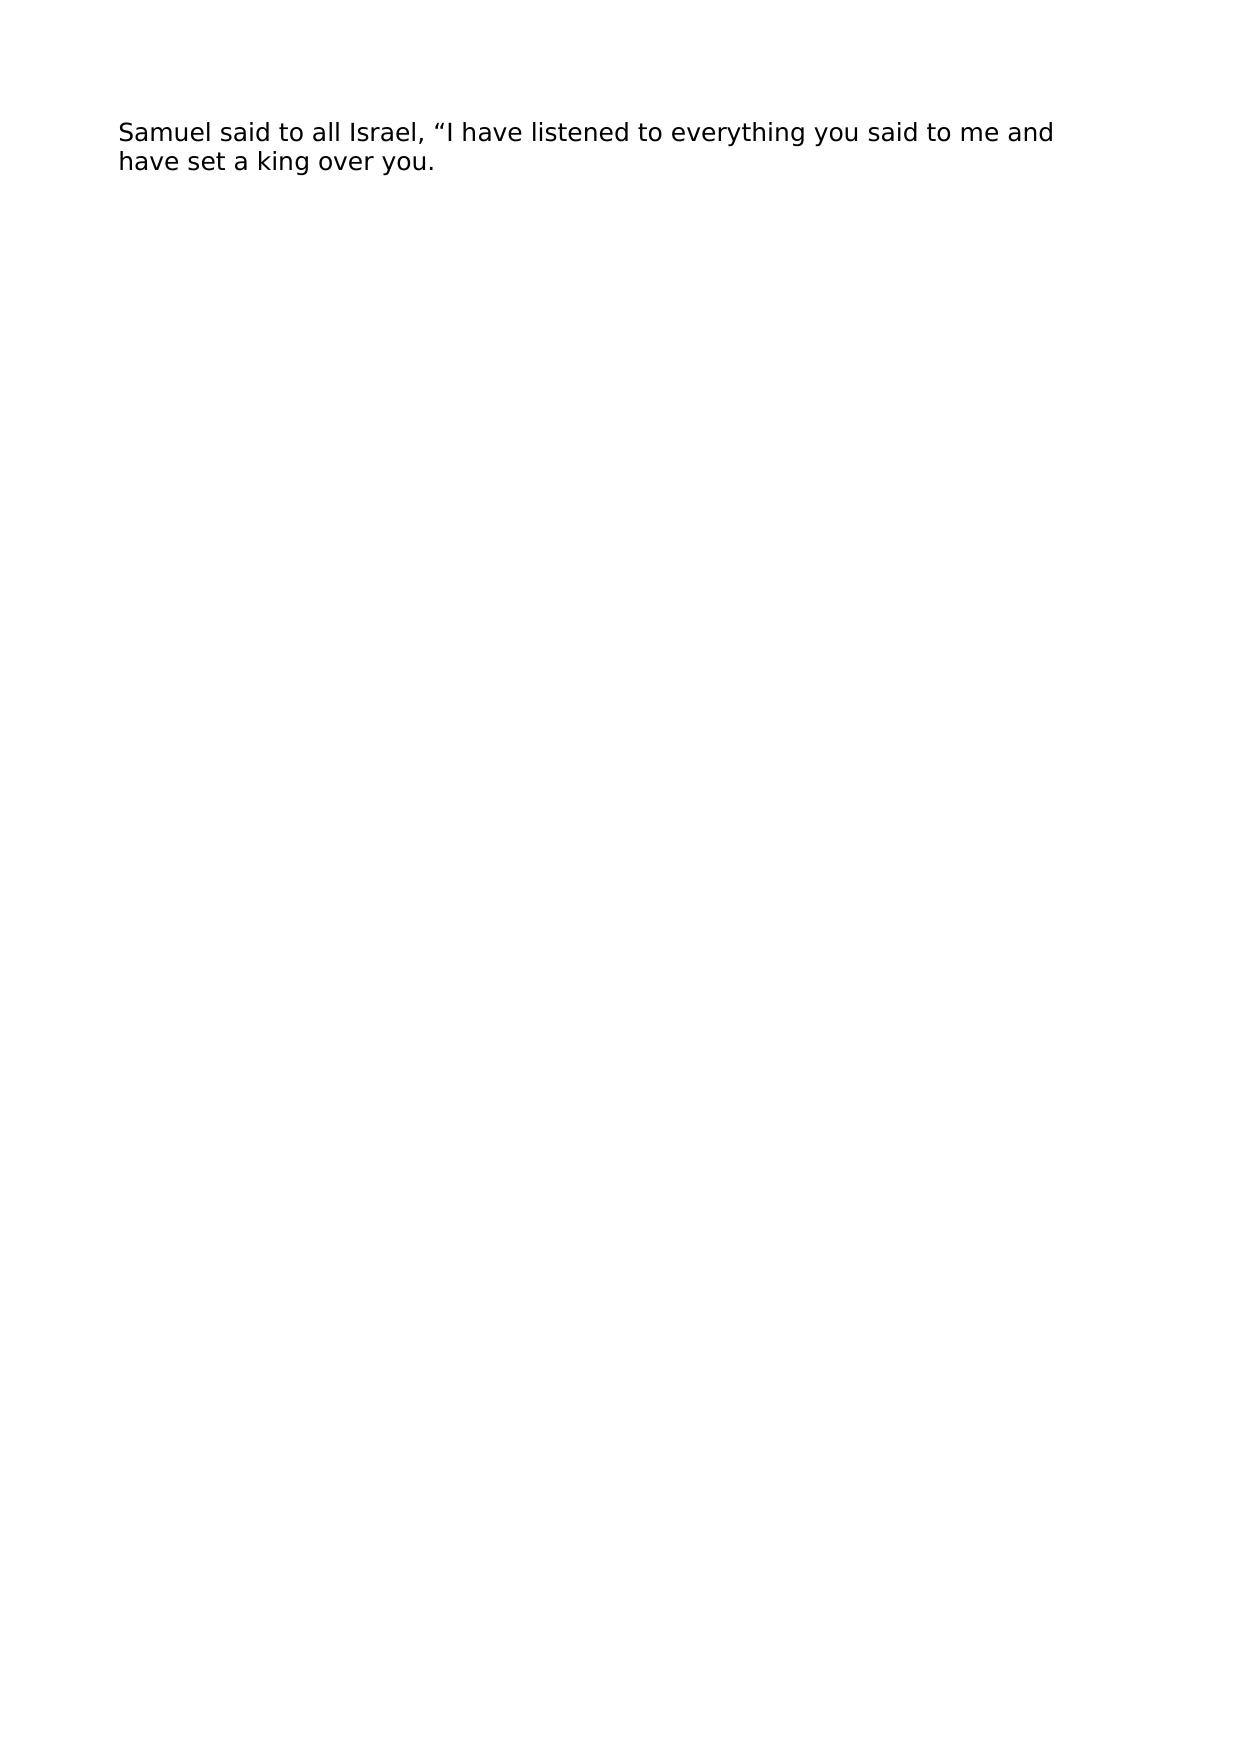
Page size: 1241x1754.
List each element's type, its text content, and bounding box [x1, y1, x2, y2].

text Samuel said to all Israel, “I have listened to everything you said to me and have set a king over you. [118, 118, 1122, 176]
